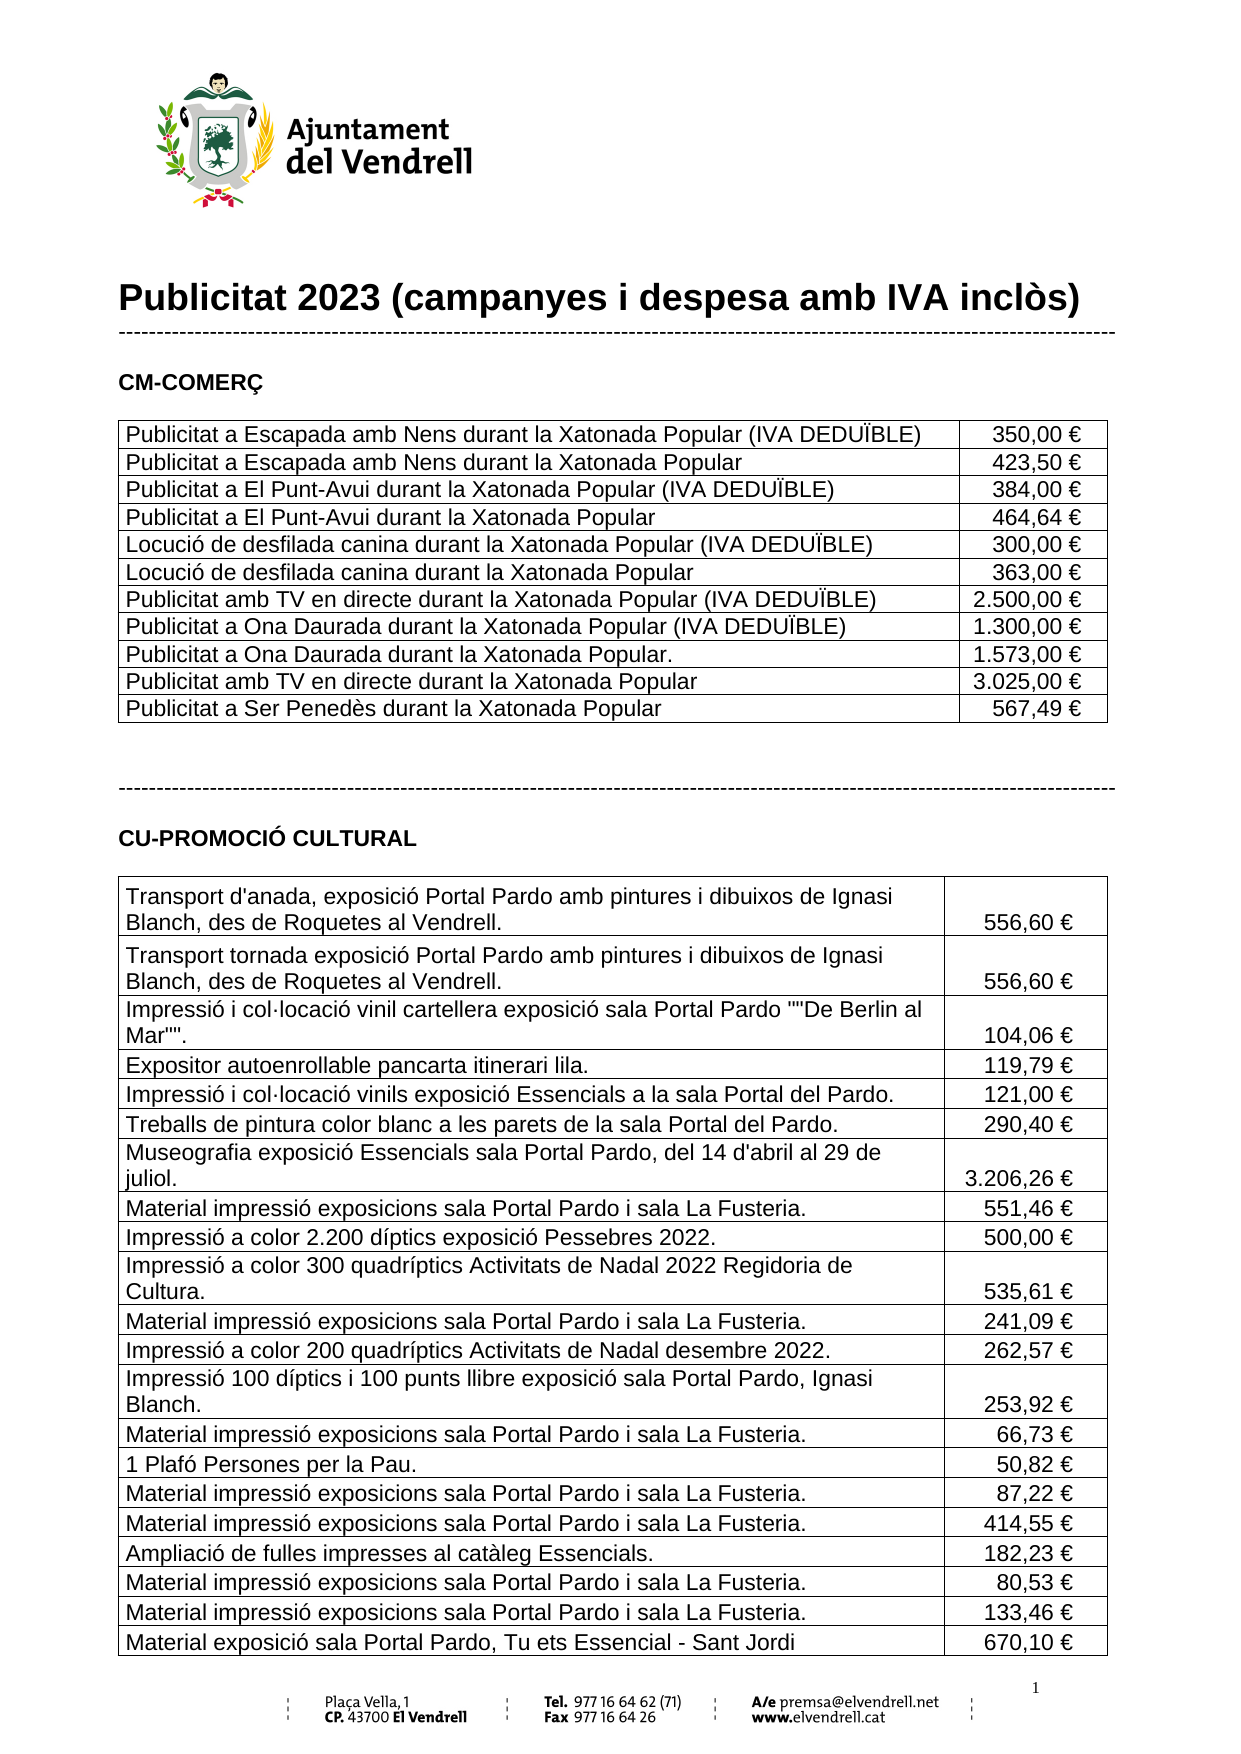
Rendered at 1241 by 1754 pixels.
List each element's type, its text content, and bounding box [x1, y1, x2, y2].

table_cell Publicitat a El Punt-Avui durant la Xatonada Popular (IVA DEDUÏBLE) [119, 476, 959, 503]
text Publicitat 2023 (campanyes i despesa amb IVA inclòs) [118, 275, 1122, 318]
table_cell Impressió i col·locació vinils exposició Essencials a la sala Portal del Pardo. [119, 1079, 944, 1108]
table_cell Publicitat a Escapada amb Nens durant la Xatonada Popular [119, 449, 959, 475]
table_header 556,60 € [945, 877, 1107, 935]
table_cell 104,06 € [945, 996, 1107, 1048]
table_cell 80,53 € [945, 1567, 1107, 1596]
text CU-PROMOCIÓ CULTURAL [118, 825, 1122, 851]
table_cell 262,57 € [945, 1335, 1107, 1364]
table_cell 500,00 € [945, 1222, 1107, 1251]
table_cell Locució de desfilada canina durant la Xatonada Popular [119, 559, 959, 585]
table_cell 423,50 € [960, 449, 1107, 475]
table_cell Publicitat a Ona Daurada durant la Xatonada Popular (IVA DEDUÏBLE) [119, 613, 959, 639]
table_cell 384,00 € [960, 476, 1107, 503]
table_cell 121,00 € [945, 1079, 1107, 1108]
table_cell Publicitat a El Punt-Avui durant la Xatonada Popular [119, 504, 959, 530]
table_cell Treballs de pintura color blanc a les parets de la sala Portal del Pardo. [119, 1109, 944, 1137]
table_cell Material impressió exposicions sala Portal Pardo i sala La Fusteria. [119, 1597, 944, 1625]
table_cell Material impressió exposicions sala Portal Pardo i sala La Fusteria. [119, 1419, 944, 1447]
table_cell 2.500,00 € [960, 586, 1107, 612]
table_header Transport d'anada, exposició Portal Pardo amb pintures i dibuixos de Ignasi Blanch, des de Roquetes al Vendrell. [119, 877, 944, 935]
table_cell 119,79 € [945, 1050, 1107, 1078]
table_cell Transport tornada exposició Portal Pardo amb pintures i dibuixos de Ignasi Blanch, des de Roquetes al Vendrell. [119, 936, 944, 995]
table_cell 363,00 € [960, 559, 1107, 585]
table_cell 1.573,00 € [960, 641, 1107, 667]
table_cell Publicitat a Ona Daurada durant la Xatonada Popular. [119, 641, 959, 667]
table_cell Expositor autoenrollable pancarta itinerari lila. [119, 1050, 944, 1078]
table_cell Impressió a color 300 quadríptics Activitats de Nadal 2022 Regidoria de Cultura. [119, 1252, 944, 1304]
text ----------------------------------------------------------------------------------------------------------------------------------- [118, 318, 1122, 345]
table_cell 414,55 € [945, 1508, 1107, 1536]
table_cell 535,61 € [945, 1252, 1107, 1304]
table_cell Publicitat amb TV en directe durant la Xatonada Popular [119, 668, 959, 694]
table_cell 300,00 € [960, 531, 1107, 557]
table_cell Impressió a color 200 quadríptics Activitats de Nadal desembre 2022. [119, 1335, 944, 1364]
table_cell Material impressió exposicions sala Portal Pardo i sala La Fusteria. [119, 1508, 944, 1536]
table_cell 50,82 € [945, 1448, 1107, 1477]
table_cell 3.025,00 € [960, 668, 1107, 694]
table_cell Impressió i col·locació vinil cartellera exposició sala Portal Pardo ""De Berlin al Mar"". [119, 996, 944, 1048]
table_cell 182,23 € [945, 1537, 1107, 1566]
text ----------------------------------------------------------------------------------------------------------------------------------- [118, 774, 1122, 800]
table_header Publicitat a Escapada amb Nens durant la Xatonada Popular (IVA DEDUÏBLE) [119, 421, 959, 448]
table_cell 253,92 € [945, 1365, 1107, 1417]
table_cell 670,10 € [945, 1626, 1107, 1655]
table_cell 464,64 € [960, 504, 1107, 530]
table_cell Ampliació de fulles impresses al catàleg Essencials. [119, 1537, 944, 1566]
table_cell 567,49 € [960, 695, 1107, 722]
table_cell 3.206,26 € [945, 1139, 1107, 1191]
table_cell Material exposició sala Portal Pardo, Tu ets Essencial - Sant Jordi [119, 1626, 944, 1655]
table_cell Museografia exposició Essencials sala Portal Pardo, del 14 d'abril al 29 de juliol. [119, 1139, 944, 1191]
table_cell Publicitat a Ser Penedès durant la Xatonada Popular [119, 695, 959, 722]
table_cell 66,73 € [945, 1419, 1107, 1447]
table_cell Material impressió exposicions sala Portal Pardo i sala La Fusteria. [119, 1567, 944, 1596]
table_cell 1.300,00 € [960, 613, 1107, 639]
table_cell 87,22 € [945, 1478, 1107, 1507]
table_cell 1 Plafó Persones per la Pau. [119, 1448, 944, 1477]
table_cell Impressió a color 2.200 díptics exposició Pessebres 2022. [119, 1222, 944, 1251]
table_cell 551,46 € [945, 1192, 1107, 1221]
table_cell Publicitat amb TV en directe durant la Xatonada Popular (IVA DEDUÏBLE) [119, 586, 959, 612]
table_header 350,00 € [960, 421, 1107, 448]
text CM-COMERÇ [118, 369, 1122, 396]
table_cell 290,40 € [945, 1109, 1107, 1137]
table_cell Material impressió exposicions sala Portal Pardo i sala La Fusteria. [119, 1192, 944, 1221]
table_cell 133,46 € [945, 1597, 1107, 1625]
table_cell Impressió 100 díptics i 100 punts llibre exposició sala Portal Pardo, Ignasi Blanch. [119, 1365, 944, 1417]
table_cell Locució de desfilada canina durant la Xatonada Popular (IVA DEDUÏBLE) [119, 531, 959, 557]
table_cell Material impressió exposicions sala Portal Pardo i sala La Fusteria. [119, 1478, 944, 1507]
table_cell 241,09 € [945, 1305, 1107, 1334]
table_cell Material impressió exposicions sala Portal Pardo i sala La Fusteria. [119, 1305, 944, 1334]
table_cell 556,60 € [945, 936, 1107, 995]
